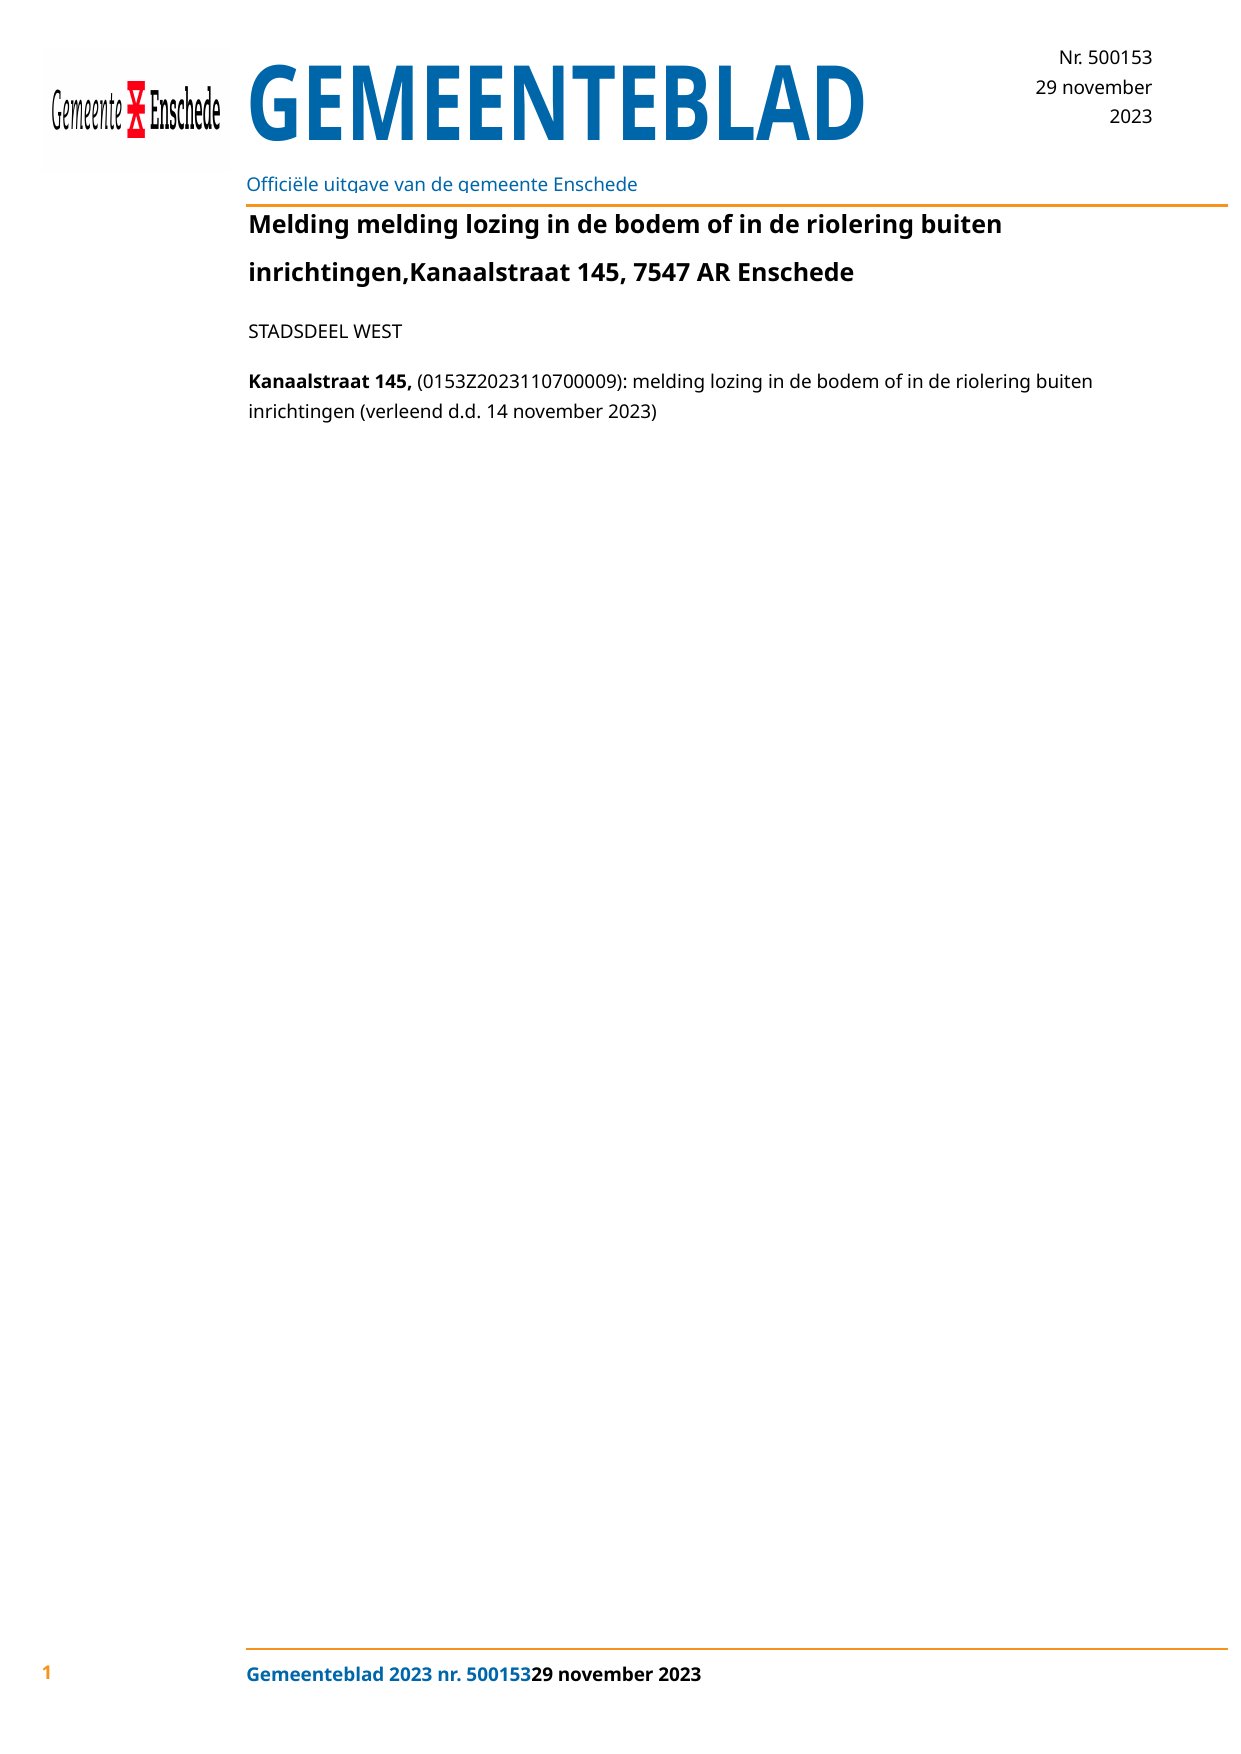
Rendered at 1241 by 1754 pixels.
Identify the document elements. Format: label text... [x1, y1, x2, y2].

text STADSDEEL WEST [248, 318, 1152, 344]
text Melding melding lozing in de bodem of in de riolering buiten inrichtingen,Kanaalstraat 145, 7547 AR Enschede [248, 207, 1152, 288]
picture [41, 47, 231, 172]
text Kanaalstraat 145, (0153Z2023110700009): melding lozing in de bodem of in de riolering buiten inrichtingen (verleend d.d. 14 november 2023) [248, 368, 1152, 424]
